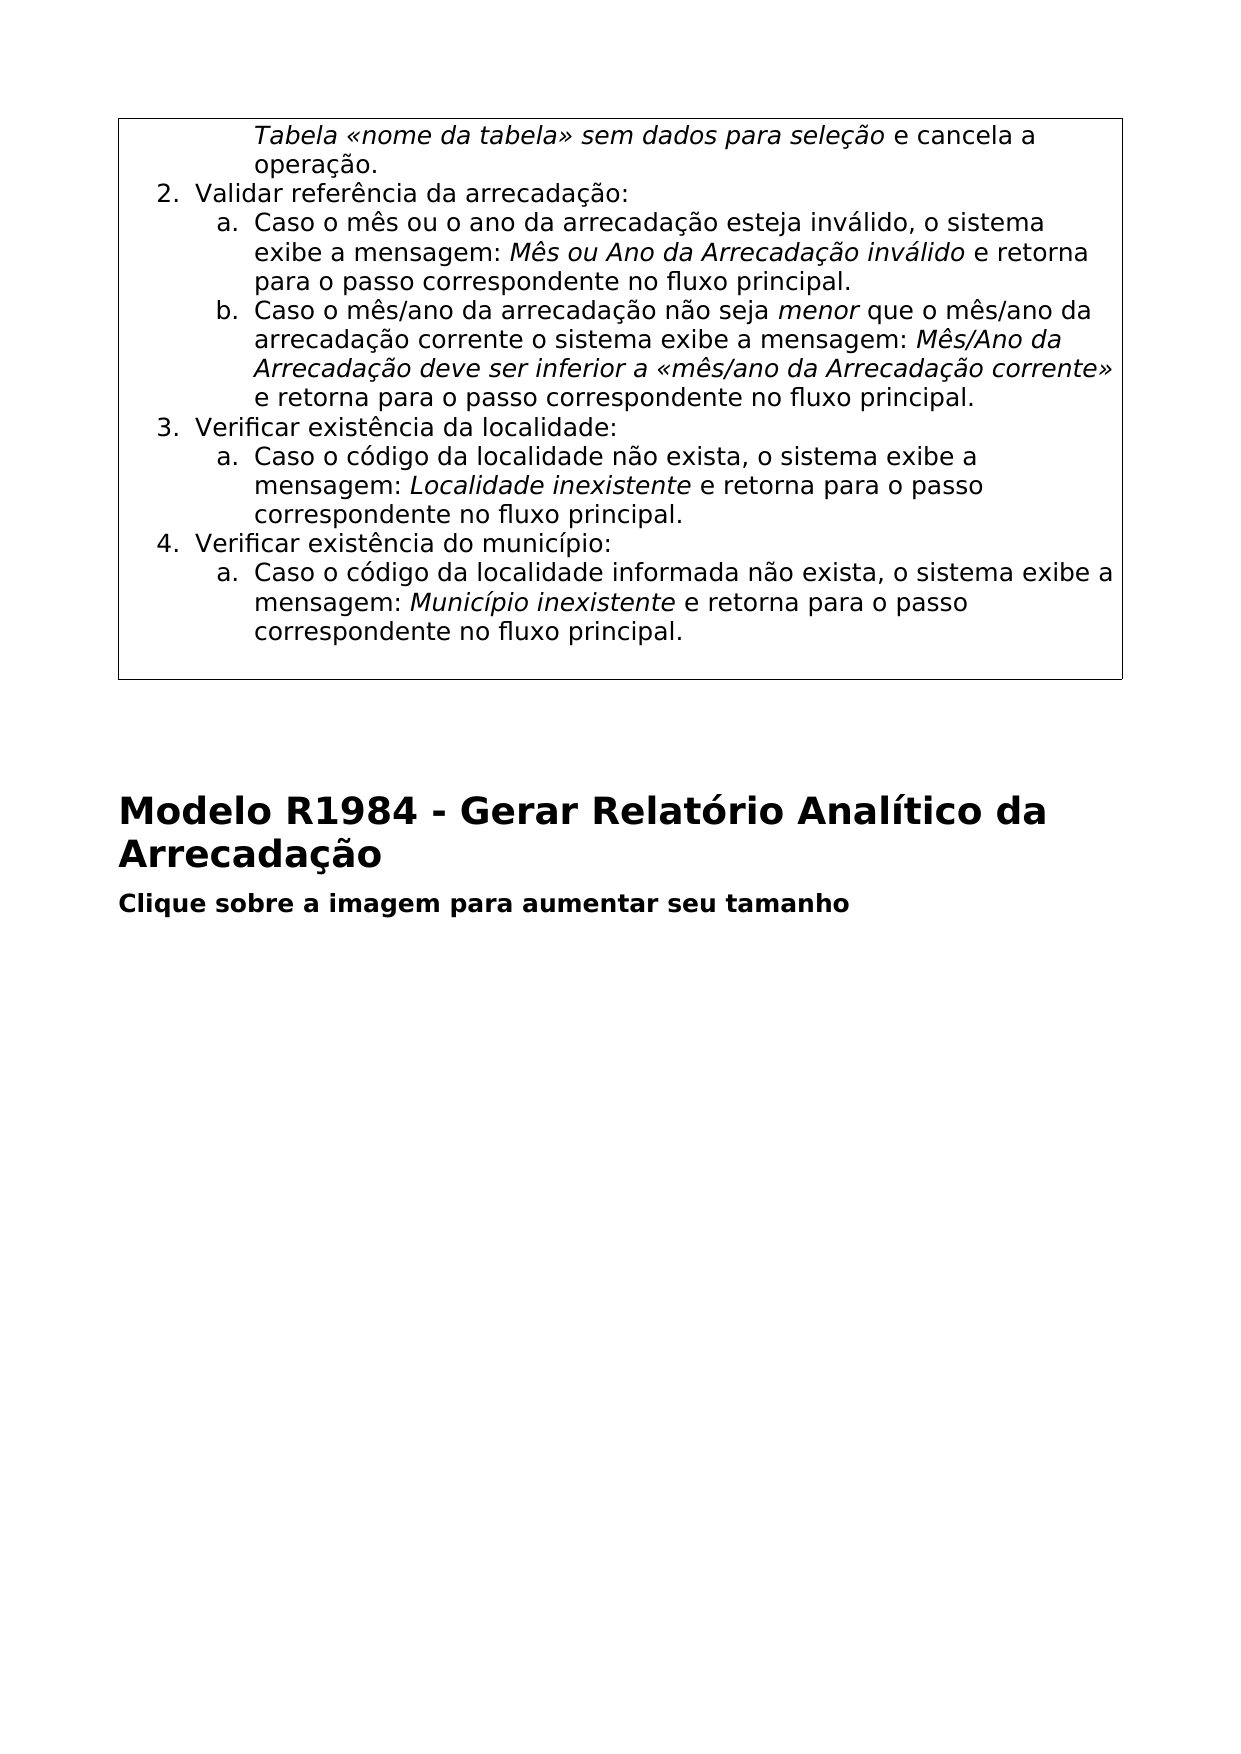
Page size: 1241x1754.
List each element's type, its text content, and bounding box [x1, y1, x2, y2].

text Clique sobre a imagem para aumentar seu tamanho [118, 889, 1122, 918]
subtitle Modelo R1984 - Gerar Relatório Analítico da Arrecadação [118, 789, 1122, 877]
table_header Tabela «nome da tabela» sem dados para seleção e cancela a operação. Validar referência da arrecadação: Caso o mês ou o ano da arrecadação esteja inválido, o sistema exibe a mensagem: Mês ou Ano da Arrecadação inválido e retorna para o passo correspondente no fluxo principal. Caso o mês/ano da arrecadação não seja menor que o mês/ano da arrecadação corrente o sistema exibe a mensagem: Mês/Ano da Arrecadação deve ser inferior a «mês/ano da Arrecadação corrente» e retorna para o passo correspondente no fluxo principal. Verificar existência da localidade: Caso o código da localidade não exista, o sistema exibe a mensagem: Localidade inexistente e retorna para o passo correspondente no fluxo principal. Verificar existência do município: Caso o código da localidade informada não exista, o sistema exibe a mensagem: Município inexistente e retorna para o passo correspondente no fluxo principal. [119, 119, 1122, 678]
